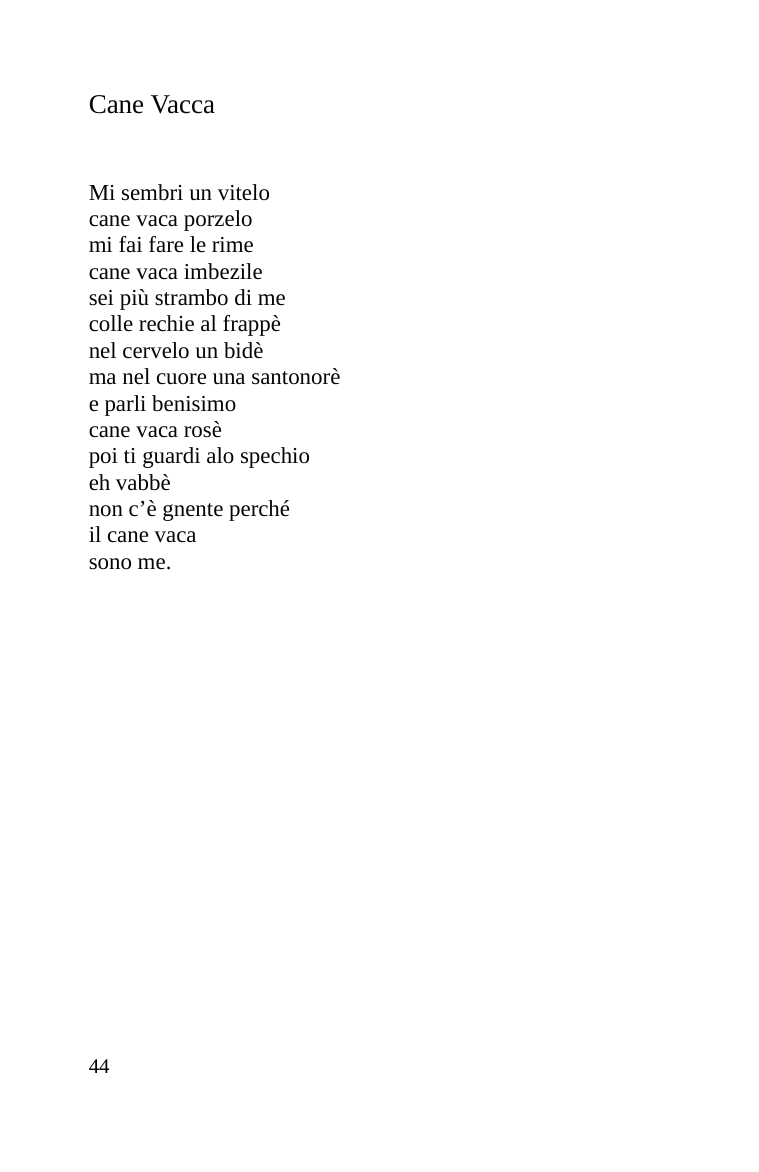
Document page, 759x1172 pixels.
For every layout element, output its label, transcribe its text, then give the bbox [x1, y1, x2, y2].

text colle rechie al frappè [88, 311, 670, 337]
text cane vaca rosè [88, 416, 670, 442]
text il cane vaca [88, 521, 670, 548]
text nel cervelo un bidè [88, 337, 670, 363]
text cane vaca imbezile [88, 258, 670, 284]
text ma nel cuore una santonorè [88, 363, 670, 389]
text eh vabbè [88, 469, 670, 495]
text Mi sembri un vitelo [88, 179, 670, 205]
text poi ti guardi alo spechio [88, 442, 670, 469]
text cane vaca porzelo [88, 205, 670, 231]
text Cane Vacca [88, 88, 670, 120]
text non c’è gnente perché [88, 495, 670, 521]
text sei più strambo di me [88, 284, 670, 311]
text mi fai fare le rime [88, 231, 670, 258]
text e parli benisimo [88, 389, 670, 416]
text sono me. [88, 548, 670, 574]
